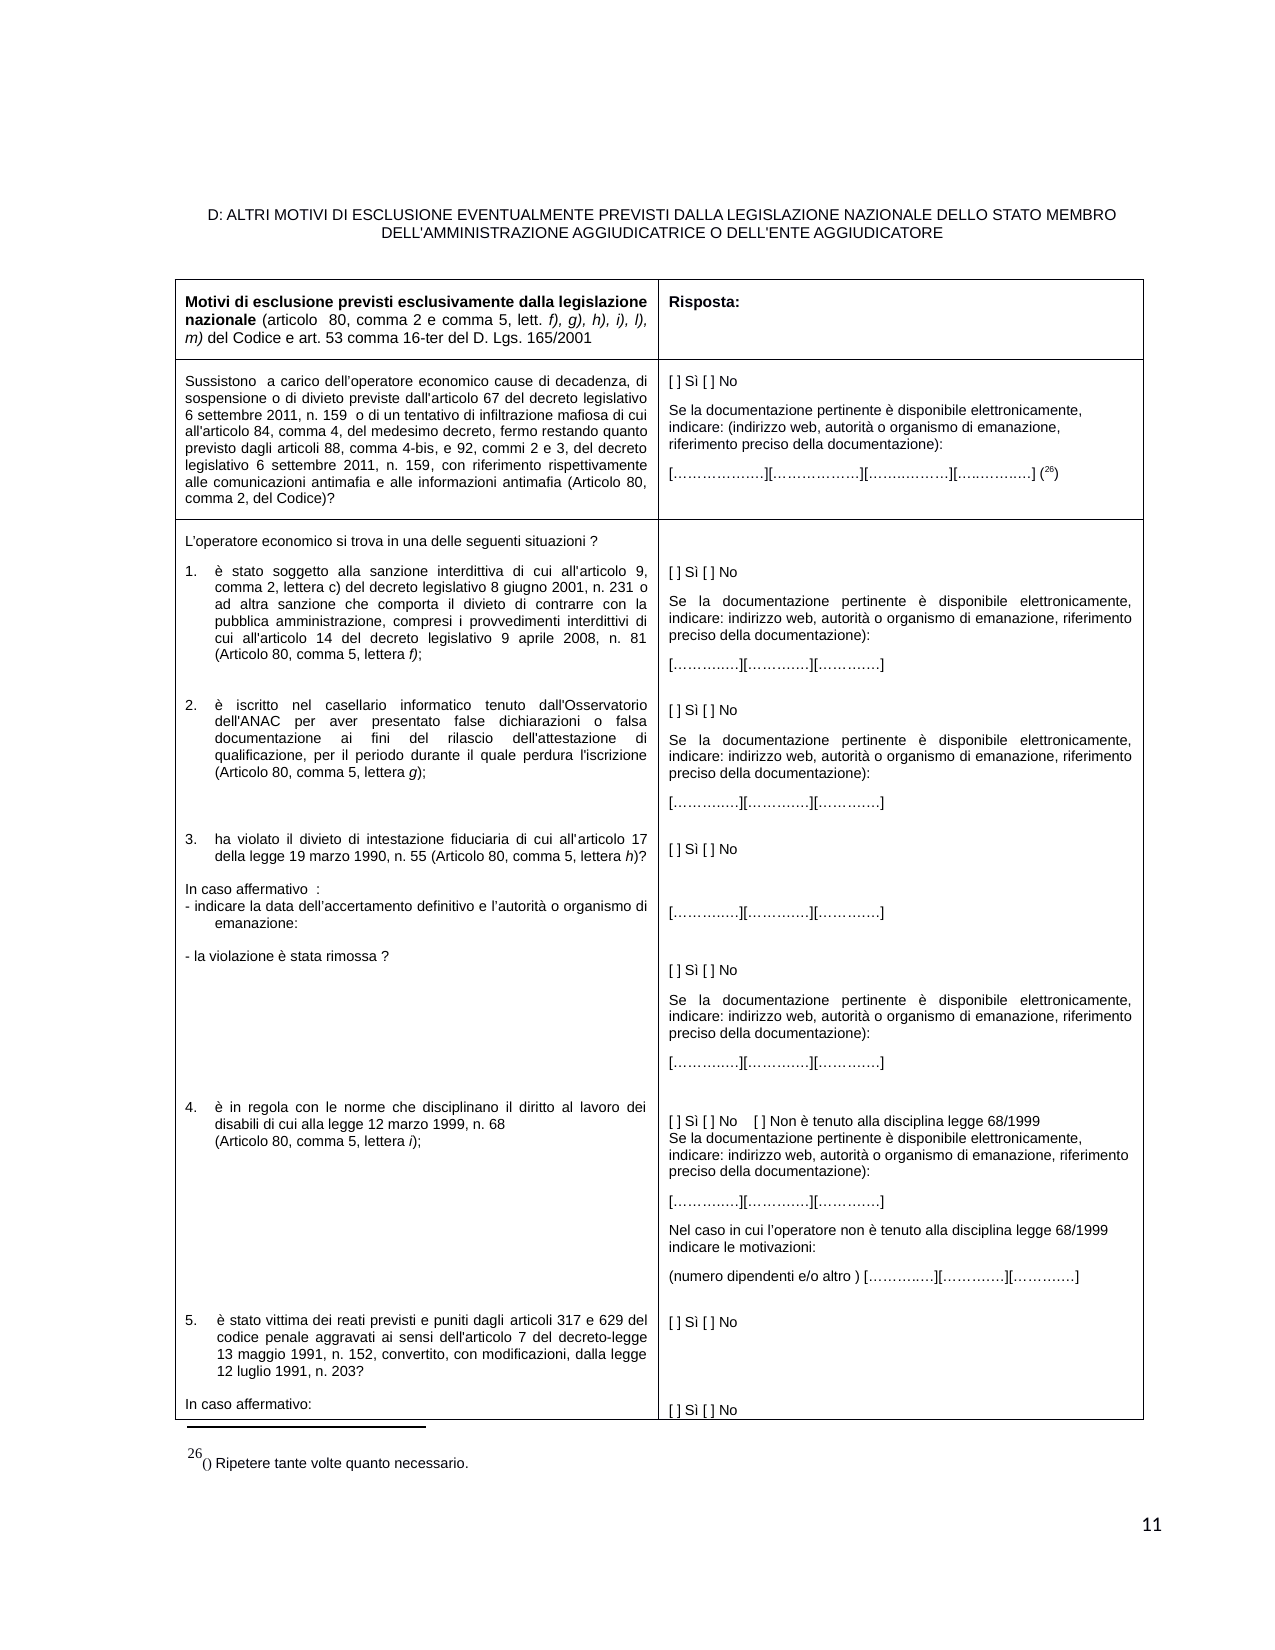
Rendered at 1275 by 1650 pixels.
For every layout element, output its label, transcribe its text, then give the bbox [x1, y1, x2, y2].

table_cell [ ] Sì [ ] No Se la documentazione pertinente è disponibile elettronicamente, indicare: (indirizzo web, autorità o organismo di emanazione, riferimento preciso della documentazione): […………….…][………………][……..………][…..……..…] () [659, 360, 1143, 519]
table_cell L’operatore economico si trova in una delle seguenti situazioni ? è stato soggetto alla sanzione interdittiva di cui all'articolo 9, comma 2, lettera c) del decreto legislativo 8 giugno 2001, n. 231 o ad altra sanzione che comporta il divieto di contrarre con la pubblica amministrazione, compresi i provvedimenti interdittivi di cui all'articolo 14 del decreto legislativo 9 aprile 2008, n. 81 (Articolo 80, comma 5, lettera f); è iscritto nel casellario informatico tenuto dall'Osservatorio dell'ANAC per aver presentato false dichiarazioni o falsa documentazione ai fini del rilascio dell'attestazione di qualificazione, per il periodo durante il quale perdura l'iscrizione (Articolo 80, comma 5, lettera g); ha violato il divieto di intestazione fiduciaria di cui all'articolo 17 della legge 19 marzo 1990, n. 55 (Articolo 80, comma 5, lettera h)? In caso affermativo : - indicare la data dell’accertamento definitivo e l’autorità o organismo di emanazione: - la violazione è stata rimossa ? è in regola con le norme che disciplinano il diritto al lavoro dei disabili di cui alla legge 12 marzo 1999, n. 68 (Articolo 80, comma 5, lettera i); è stato vittima dei reati previsti e puniti dagli articoli 317 e 629 del codice penale aggravati ai sensi dell'articolo 7 del decreto-legge 13 maggio 1991, n. 152, convertito, con modificazioni, dalla legge 12 luglio 1991, n. 203? In caso affermativo: [176, 520, 658, 1419]
table_cell Sussistono a carico dell’operatore economico cause di decadenza, di sospensione o di divieto previste dall'articolo 67 del decreto legislativo 6 settembre 2011, n. 159 o di un tentativo di infiltrazione mafiosa di cui all'articolo 84, comma 4, del medesimo decreto, fermo restando quanto previsto dagli articoli 88, comma 4-bis, e 92, commi 2 e 3, del decreto legislativo 6 settembre 2011, n. 159, con riferimento rispettivamente alle comunicazioni antimafia e alle informazioni antimafia (Articolo 80, comma 2, del Codice)? [176, 360, 658, 519]
table_cell [ ] Sì [ ] No Se la documentazione pertinente è disponibile elettronicamente, indicare: indirizzo web, autorità o organismo di emanazione, riferimento preciso della documentazione): [………..…][……….…][……….…] [ ] Sì [ ] No Se la documentazione pertinente è disponibile elettronicamente, indicare: indirizzo web, autorità o organismo di emanazione, riferimento preciso della documentazione): [………..…][……….…][……….…] [ ] Sì [ ] No [………..…][……….…][……….…] [ ] Sì [ ] No Se la documentazione pertinente è disponibile elettronicamente, indicare: indirizzo web, autorità o organismo di emanazione, riferimento preciso della documentazione): [………..…][……….…][……….…] [ ] Sì [ ] No [ ] Non è tenuto alla disciplina legge 68/1999 Se la documentazione pertinente è disponibile elettronicamente, indicare: indirizzo web, autorità o organismo di emanazione, riferimento preciso della documentazione): [………..…][……….…][……….…] Nel caso in cui l’operatore non è tenuto alla disciplina legge 68/1999 indicare le motivazioni: (numero dipendenti e/o altro ) [………..…][……….…][……….…] [ ] Sì [ ] No [ ] Sì [ ] No [659, 520, 1143, 1419]
title D: Altri motivi di esclusione eventualmente previsti dalla legislazione nazionale dello Stato membro dell'amministrazione aggiudicatrice o dell'ente aggiudicatore [187, 206, 1137, 242]
table_header Motivi di esclusione previsti esclusivamente dalla legislazione nazionale (articolo 80, comma 2 e comma 5, lett. f), g), h), i), l), m) del Codice e art. 53 comma 16-ter del D. Lgs. 165/2001 [176, 280, 658, 359]
table_header Risposta: [659, 280, 1143, 359]
